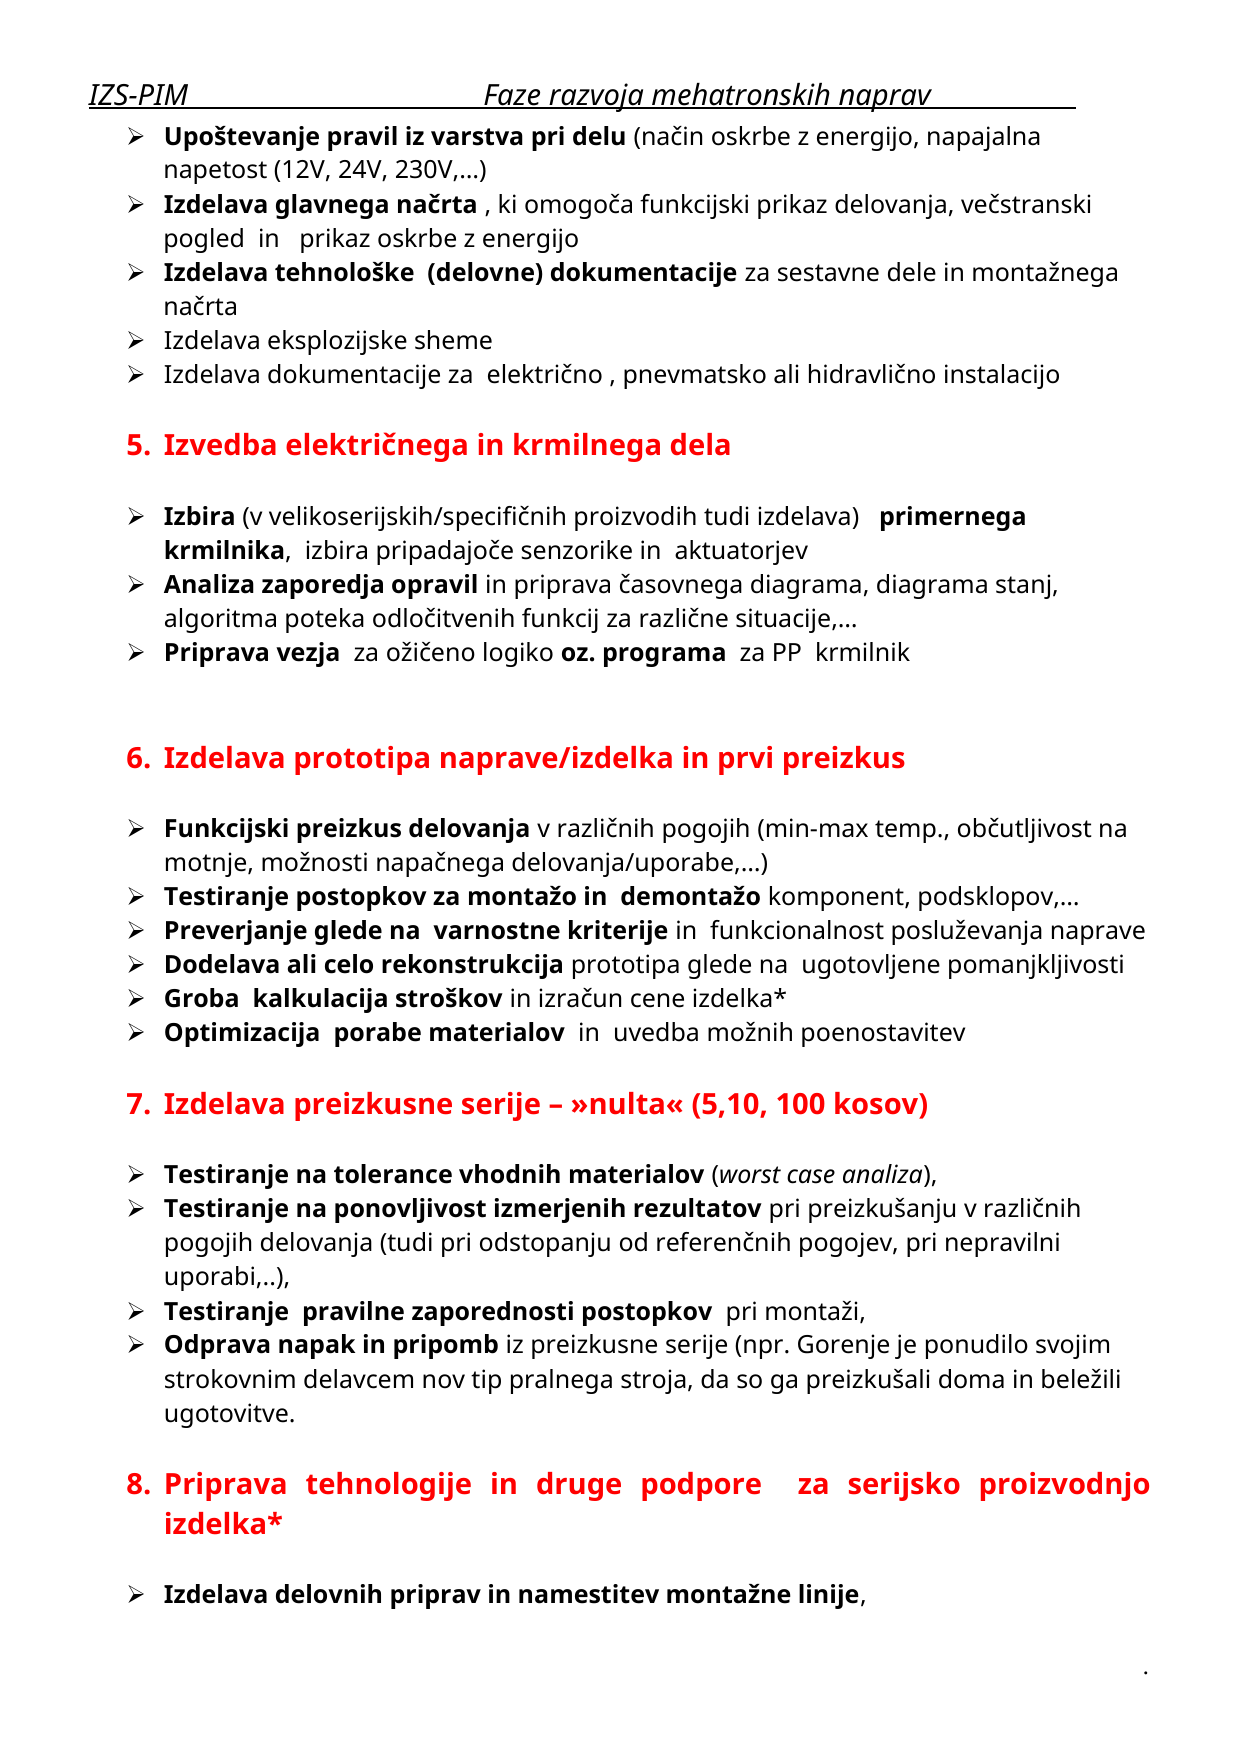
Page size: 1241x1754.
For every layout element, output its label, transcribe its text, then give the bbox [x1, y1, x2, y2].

list Izvedba električnega in krmilnega dela [126, 425, 1152, 464]
list Optimizacija porabe materialov in uvedba možnih poenostavitev [126, 1015, 1152, 1049]
list Izdelava eksplozijske sheme [126, 322, 1152, 357]
list Priprava tehnologije in druge podpore za serijsko proizvodnjo izdelka* [126, 1463, 1152, 1543]
list Analiza zaporedja opravil in priprava časovnega diagrama, diagrama stanj, algoritma poteka odločitvenih funkcij za različne situacije,… [126, 567, 1152, 635]
list Izdelava prototipa naprave/izdelka in prvi preizkus [126, 737, 1152, 777]
list Groba kalkulacija stroškov in izračun cene izdelka* [126, 981, 1152, 1015]
list Odprava napak in pripomb iz preizkusne serije (npr. Gorenje je ponudilo svojim strokovnim delavcem nov tip pralnega stroja, da so ga preizkušali doma in beležili ugotovitve. [126, 1327, 1152, 1429]
list Funkcijski preizkus delovanja v različnih pogojih (min-max temp., občutljivost na motnje, možnosti napačnega delovanja/uporabe,…) [126, 811, 1152, 879]
list Izdelava preizkusne serije – »nulta« (5,10, 100 kosov) [126, 1083, 1152, 1123]
list Testiranje na tolerance vhodnih materialov (worst case analiza), [126, 1157, 1152, 1191]
list Izbira (v velikoserijskih/specifičnih proizvodih tudi izdelava) primernega krmilnika, izbira pripadajoče senzorike in aktuatorjev [126, 498, 1152, 567]
list Testiranje na ponovljivost izmerjenih rezultatov pri preizkušanju v različnih pogojih delovanja (tudi pri odstopanju od referenčnih pogojev, pri nepravilni uporabi,..), [126, 1191, 1152, 1293]
list Dodelava ali celo rekonstrukcija prototipa glede na ugotovljene pomanjkljivosti [126, 947, 1152, 981]
list Preverjanje glede na varnostne kriterije in funkcionalnost posluževanja naprave [126, 913, 1152, 947]
list Priprava vezja za ožičeno logiko oz. programa za PP krmilnik [126, 635, 1152, 669]
list Upoštevanje pravil iz varstva pri delu (način oskrbe z energijo, napajalna napetost (12V, 24V, 230V,…) [126, 118, 1152, 186]
list Testiranje pravilne zaporednosti postopkov pri montaži, [126, 1293, 1152, 1327]
list Izdelava glavnega načrta , ki omogoča funkcijski prikaz delovanja, večstranski pogled in prikaz oskrbe z energijo [126, 186, 1152, 254]
list Izdelava dokumentacije za električno , pnevmatsko ali hidravlično instalacijo [126, 357, 1152, 391]
list Izdelava tehnološke (delovne) dokumentacije za sestavne dele in montažnega načrta [126, 254, 1152, 322]
list Testiranje postopkov za montažo in demontažo komponent, podsklopov,… [126, 879, 1152, 913]
list Izdelava delovnih priprav in namestitev montažne linije, [126, 1577, 1152, 1611]
